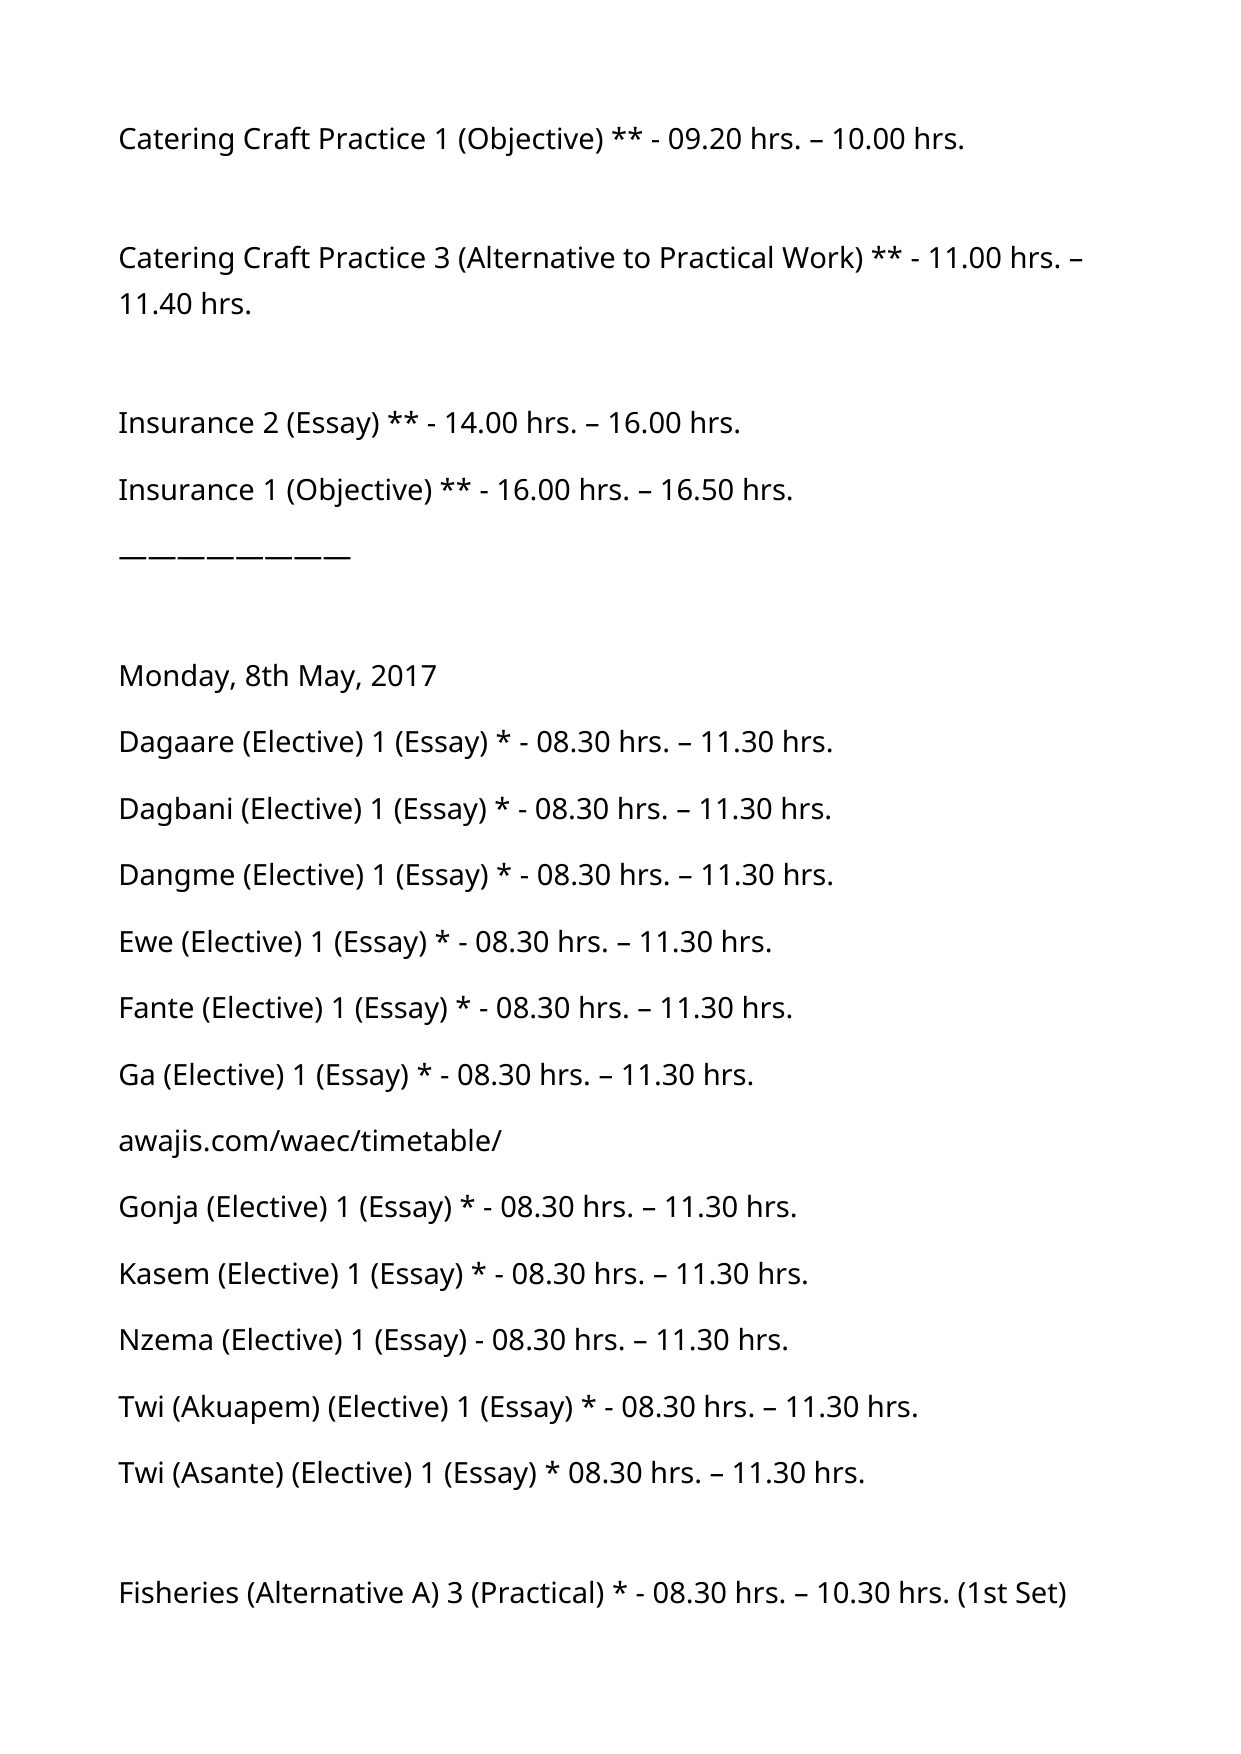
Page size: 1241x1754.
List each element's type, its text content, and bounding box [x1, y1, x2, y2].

text Fante (Elective) 1 (Essay) * - 08.30 hrs. – 11.30 hrs. [118, 987, 1122, 1027]
text Dagbani (Elective) 1 (Essay) * - 08.30 hrs. – 11.30 hrs. [118, 788, 1122, 828]
text Dangme (Elective) 1 (Essay) * - 08.30 hrs. – 11.30 hrs. [118, 854, 1122, 894]
text Catering Craft Practice 3 (Alternative to Practical Work) ** - 11.00 hrs. – 11.40 hrs. [118, 238, 1122, 323]
text Ga (Elective) 1 (Essay) * - 08.30 hrs. – 11.30 hrs. [118, 1054, 1122, 1093]
text Kasem (Elective) 1 (Essay) * - 08.30 hrs. – 11.30 hrs. [118, 1253, 1122, 1293]
text Monday, 8th May, 2017 [118, 655, 1122, 695]
text Catering Craft Practice 1 (Objective) ** - 09.20 hrs. – 10.00 hrs. [118, 118, 1122, 158]
text Gonja (Elective) 1 (Essay) * - 08.30 hrs. – 11.30 hrs. [118, 1187, 1122, 1226]
text Insurance 1 (Objective) ** - 16.00 hrs. – 16.50 hrs. [118, 469, 1122, 509]
text Ewe (Elective) 1 (Essay) * - 08.30 hrs. – 11.30 hrs. [118, 921, 1122, 961]
text Fisheries (Alternative A) 3 (Practical) * - 08.30 hrs. – 10.30 hrs. (1st Set) [118, 1572, 1122, 1612]
text ———————— [118, 536, 1122, 575]
text Twi (Akuapem) (Elective) 1 (Essay) * - 08.30 hrs. – 11.30 hrs. [118, 1386, 1122, 1426]
text Insurance 2 (Essay) ** - 14.00 hrs. – 16.00 hrs. [118, 403, 1122, 442]
text Dagaare (Elective) 1 (Essay) * - 08.30 hrs. – 11.30 hrs. [118, 722, 1122, 761]
text Twi (Asante) (Elective) 1 (Essay) * 08.30 hrs. – 11.30 hrs. [118, 1453, 1122, 1492]
text awajis.com/waec/timetable/ [118, 1120, 1122, 1160]
text Nzema (Elective) 1 (Essay) - 08.30 hrs. – 11.30 hrs. [118, 1320, 1122, 1359]
